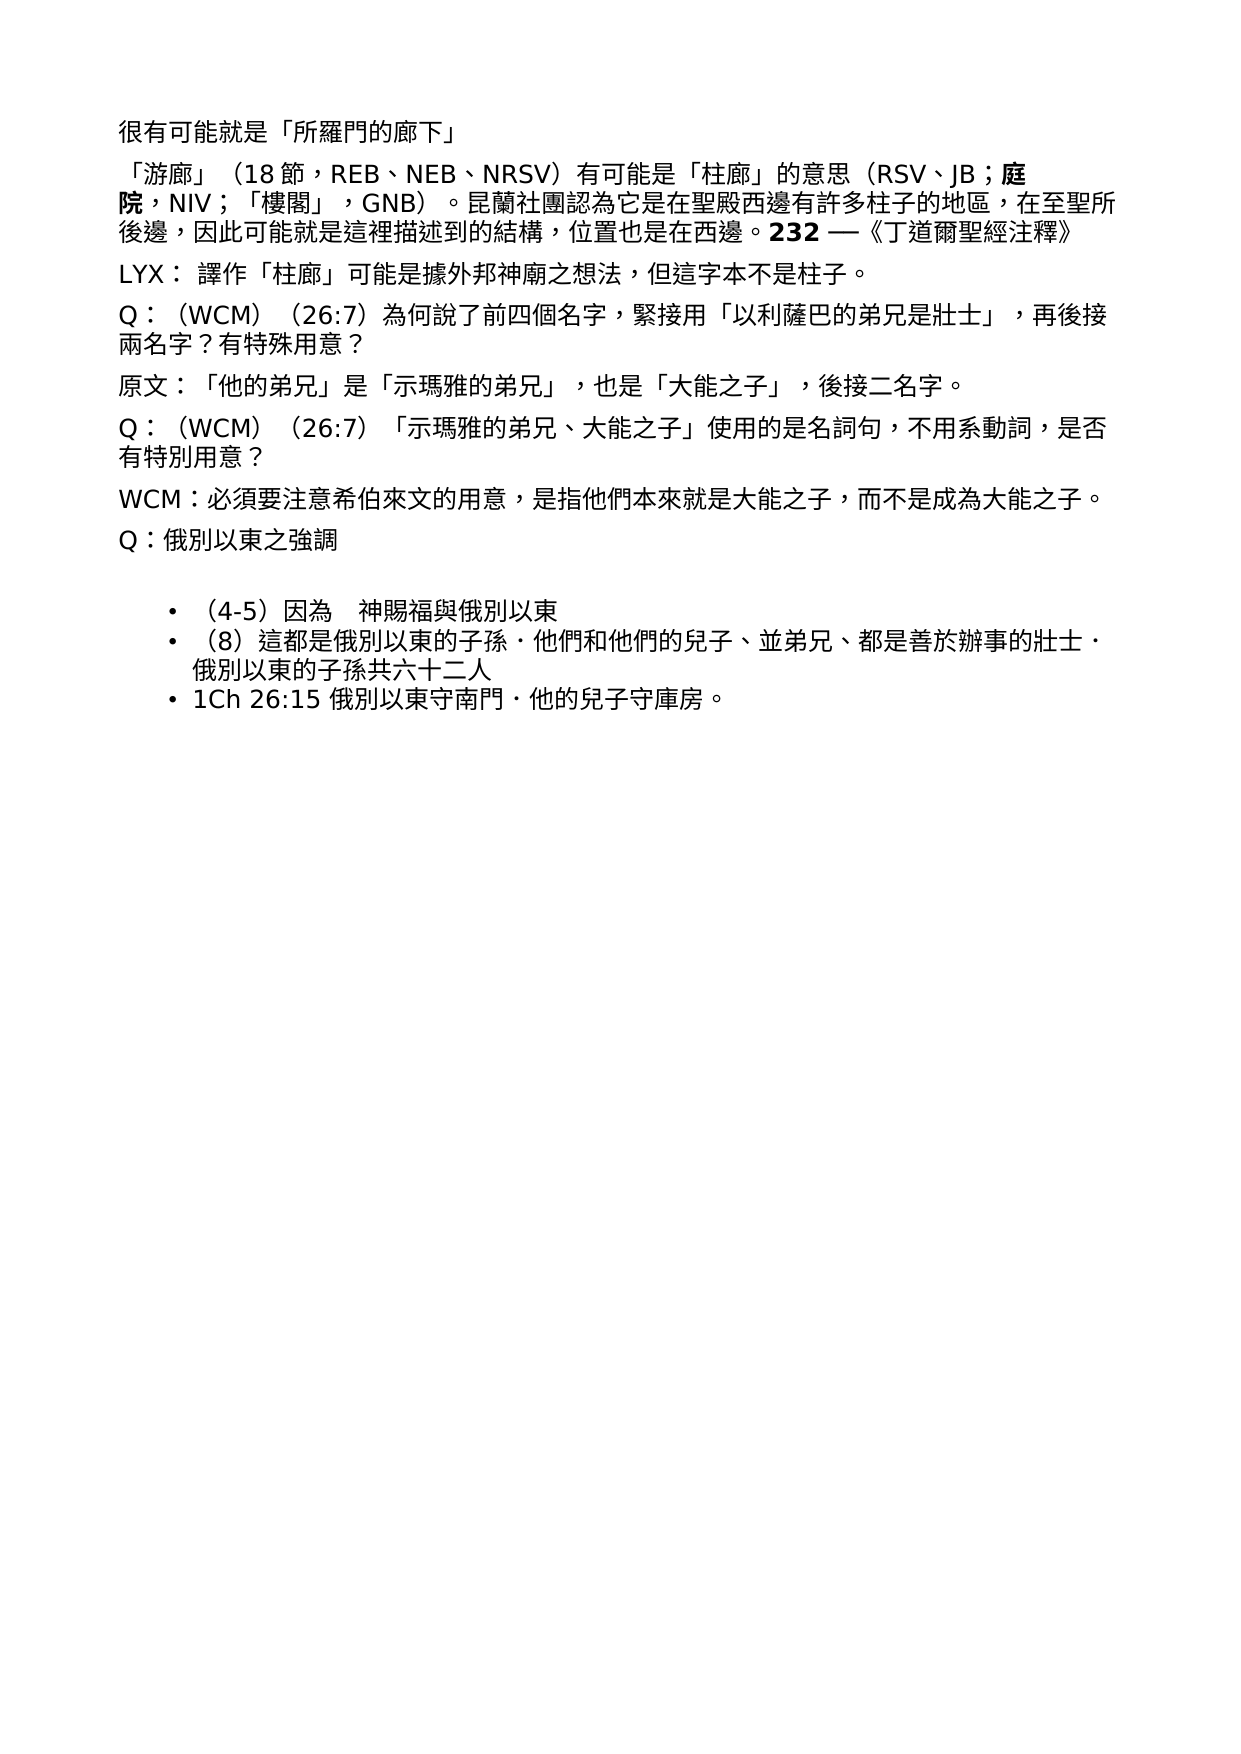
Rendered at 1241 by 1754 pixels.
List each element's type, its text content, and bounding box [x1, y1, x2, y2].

text Q：（WCM）（26:7）為何說了前四個名字，緊接用「以利薩巴的弟兄是壯士」，再後接兩名字？有特殊用意？ [118, 301, 1122, 360]
text LYX： 譯作「柱廊」可能是據外邦神廟之想法，但這字本不是柱子。 [118, 260, 1122, 289]
text 原文：「他的弟兄」是「示瑪雅的弟兄」，也是「大能之子」，後接二名字。 [118, 372, 1122, 401]
text 「游廊」（18節，REB、NEB、NRSV）有可能是「柱廊」的意思（RSV、JB；庭院，NIV；「樓閣」，GNB）。昆蘭社團認為它是在聖殿西邊有許多柱子的地區，在至聖所後邊，因此可能就是這裡描述到的結構，位置也是在西邊。232 ──《丁道爾聖經注釋》 [118, 160, 1122, 247]
text 很有可能就是「所羅門的廊下」 [118, 118, 1122, 147]
list （8）這都是俄別以東的子孫．他們和他們的兒子、並弟兄、都是善於辦事的壯士．俄別以東的子孫共六十二人 [177, 627, 1122, 685]
list （4-5）因為 神賜福與俄別以東 [177, 598, 1122, 627]
text Q：（WCM）（26:7）「示瑪雅的弟兄、大能之子」使用的是名詞句，不用系動詞，是否有特別用意？ [118, 414, 1122, 472]
text WCM：必須要注意希伯來文的用意，是指他們本來就是大能之子，而不是成為大能之子。 [118, 485, 1122, 514]
list 1Ch 26:15 俄別以東守南門．他的兒子守庫房。 [177, 685, 1122, 714]
text Q：俄別以東之強調 [118, 526, 1122, 556]
